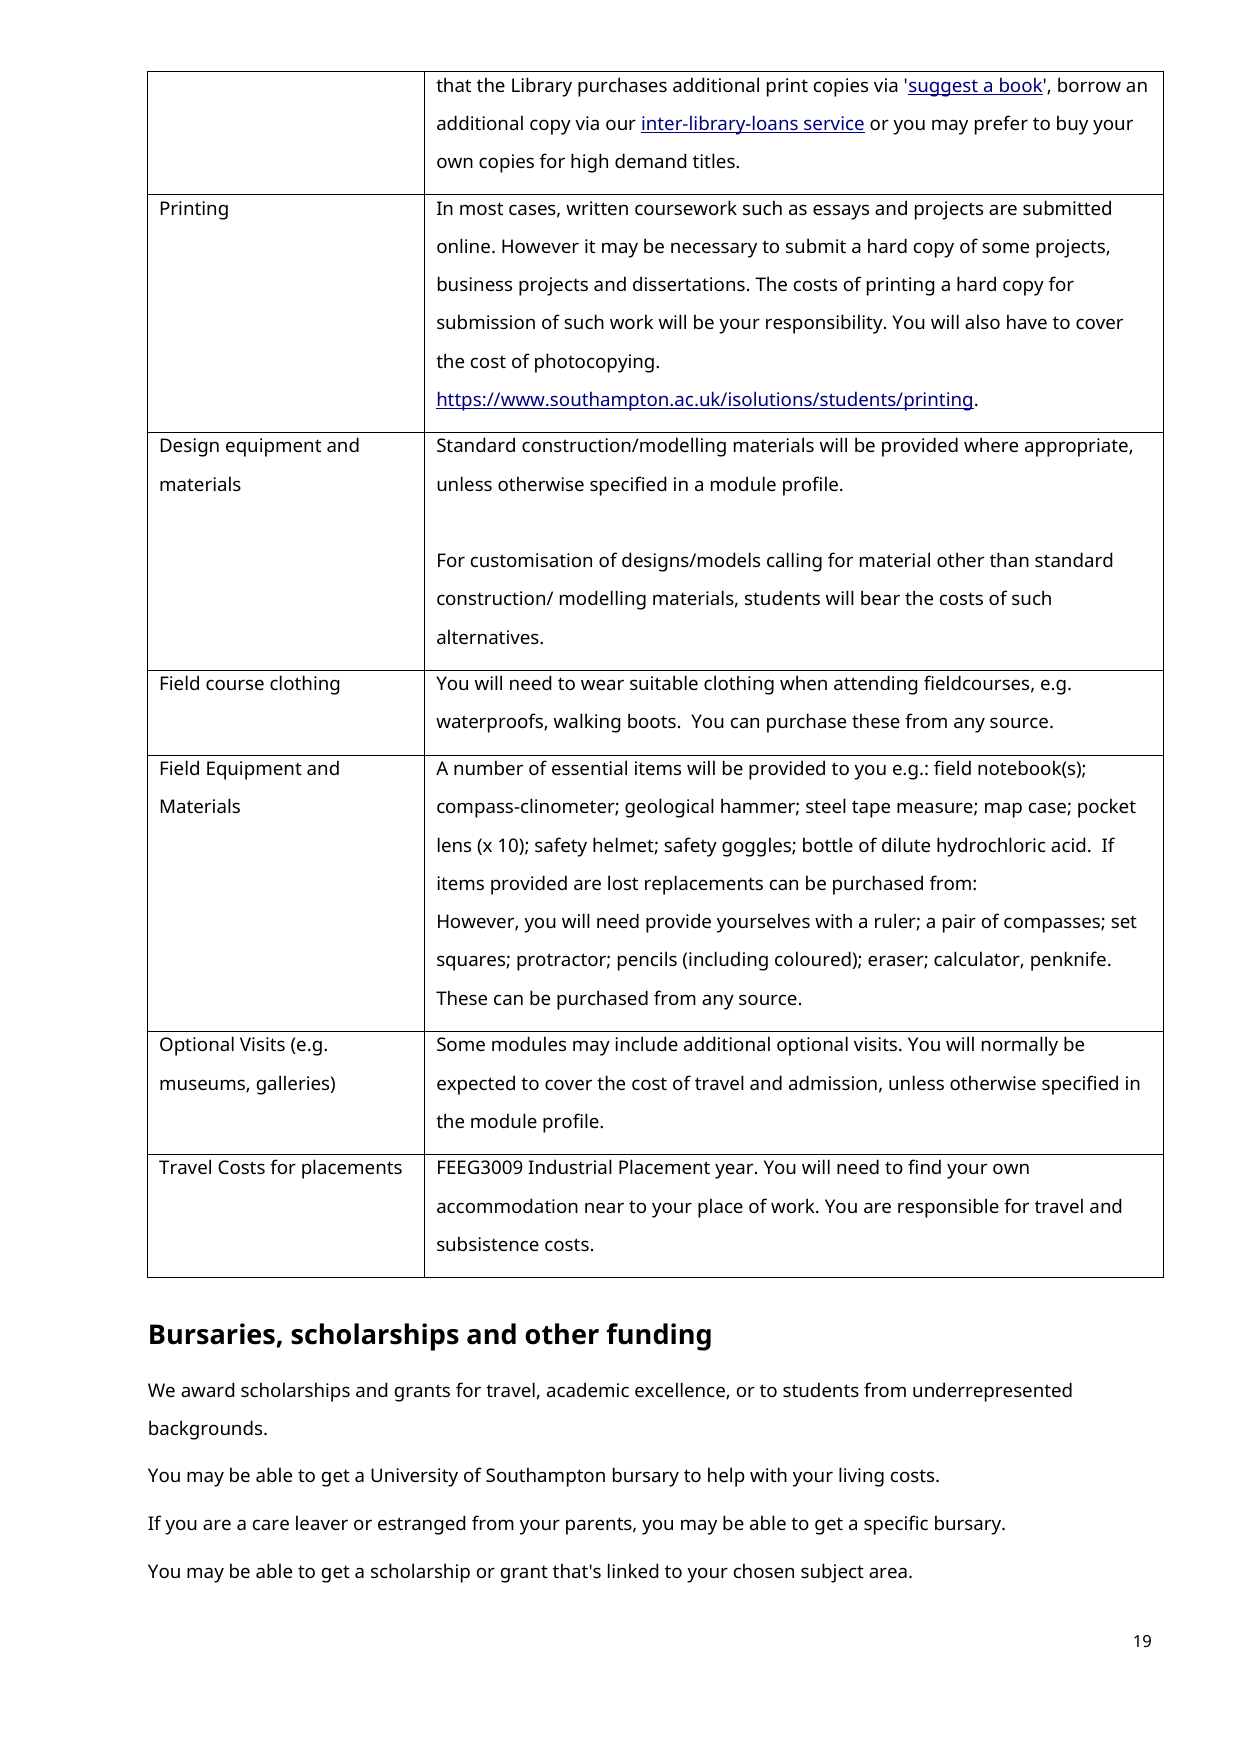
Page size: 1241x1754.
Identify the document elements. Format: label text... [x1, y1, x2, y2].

table_cell Standard construction/modelling materials will be provided where appropriate, unless otherwise specified in a module profile. For customisation of designs/models calling for material other than standard construction/ modelling materials, students will bear the costs of such alternatives. [425, 433, 1163, 669]
table_cell Some modules may include additional optional visits. You will normally be expected to cover the cost of travel and admission, unless otherwise specified in the module profile. [425, 1032, 1163, 1154]
text We award scholarships and grants for travel, academic excellence, or to students from underrepresented backgrounds. [148, 1377, 1152, 1441]
table_cell You will need to wear suitable clothing when attending fieldcourses, e.g. waterproofs, walking boots. You can purchase these from any source. [425, 671, 1163, 754]
table_cell FEEG3009 Industrial Placement year. You will need to find your own accommodation near to your place of work. You are responsible for travel and subsistence costs. [425, 1155, 1163, 1277]
text You may be able to get a University of Southampton bursary to help with your living costs. [148, 1463, 1152, 1488]
table_cell that the Library purchases additional print copies via 'suggest a book', borrow an additional copy via our inter-library-loans service or you may prefer to buy your own copies for high demand titles. [425, 72, 1163, 194]
table_cell Printing [148, 195, 424, 432]
table_cell Design equipment and materials [148, 433, 424, 669]
table_cell In most cases, written coursework such as essays and projects are submitted online. However it may be necessary to submit a hard copy of some projects, business projects and dissertations. The costs of printing a hard copy for submission of such work will be your responsibility. You will also have to cover the cost of photocopying. https://www.southampton.ac.uk/isolutions/students/printing. [425, 195, 1163, 432]
table_cell Travel Costs for placements [148, 1155, 424, 1277]
text If you are a care leaver or estranged from your parents, you may be able to get a specific bursary. [148, 1510, 1152, 1536]
subtitle Bursaries, scholarships and other funding [148, 1315, 1152, 1352]
table_cell [148, 72, 424, 194]
table_cell Field Equipment and Materials [148, 756, 424, 1031]
table_cell Optional Visits (e.g. museums, galleries) [148, 1032, 424, 1154]
text You may be able to get a scholarship or grant that's linked to your chosen subject area. [148, 1558, 1152, 1583]
table_cell Field course clothing [148, 671, 424, 754]
table_cell A number of essential items will be provided to you e.g.: field notebook(s); compass-clinometer; geological hammer; steel tape measure; map case; pocket lens (x 10); safety helmet; safety goggles; bottle of dilute hydrochloric acid. If items provided are lost replacements can be purchased from: However, you will need provide yourselves with a ruler; a pair of compasses; set squares; protractor; pencils (including coloured); eraser; calculator, penknife. These can be purchased from any source. [425, 756, 1163, 1031]
